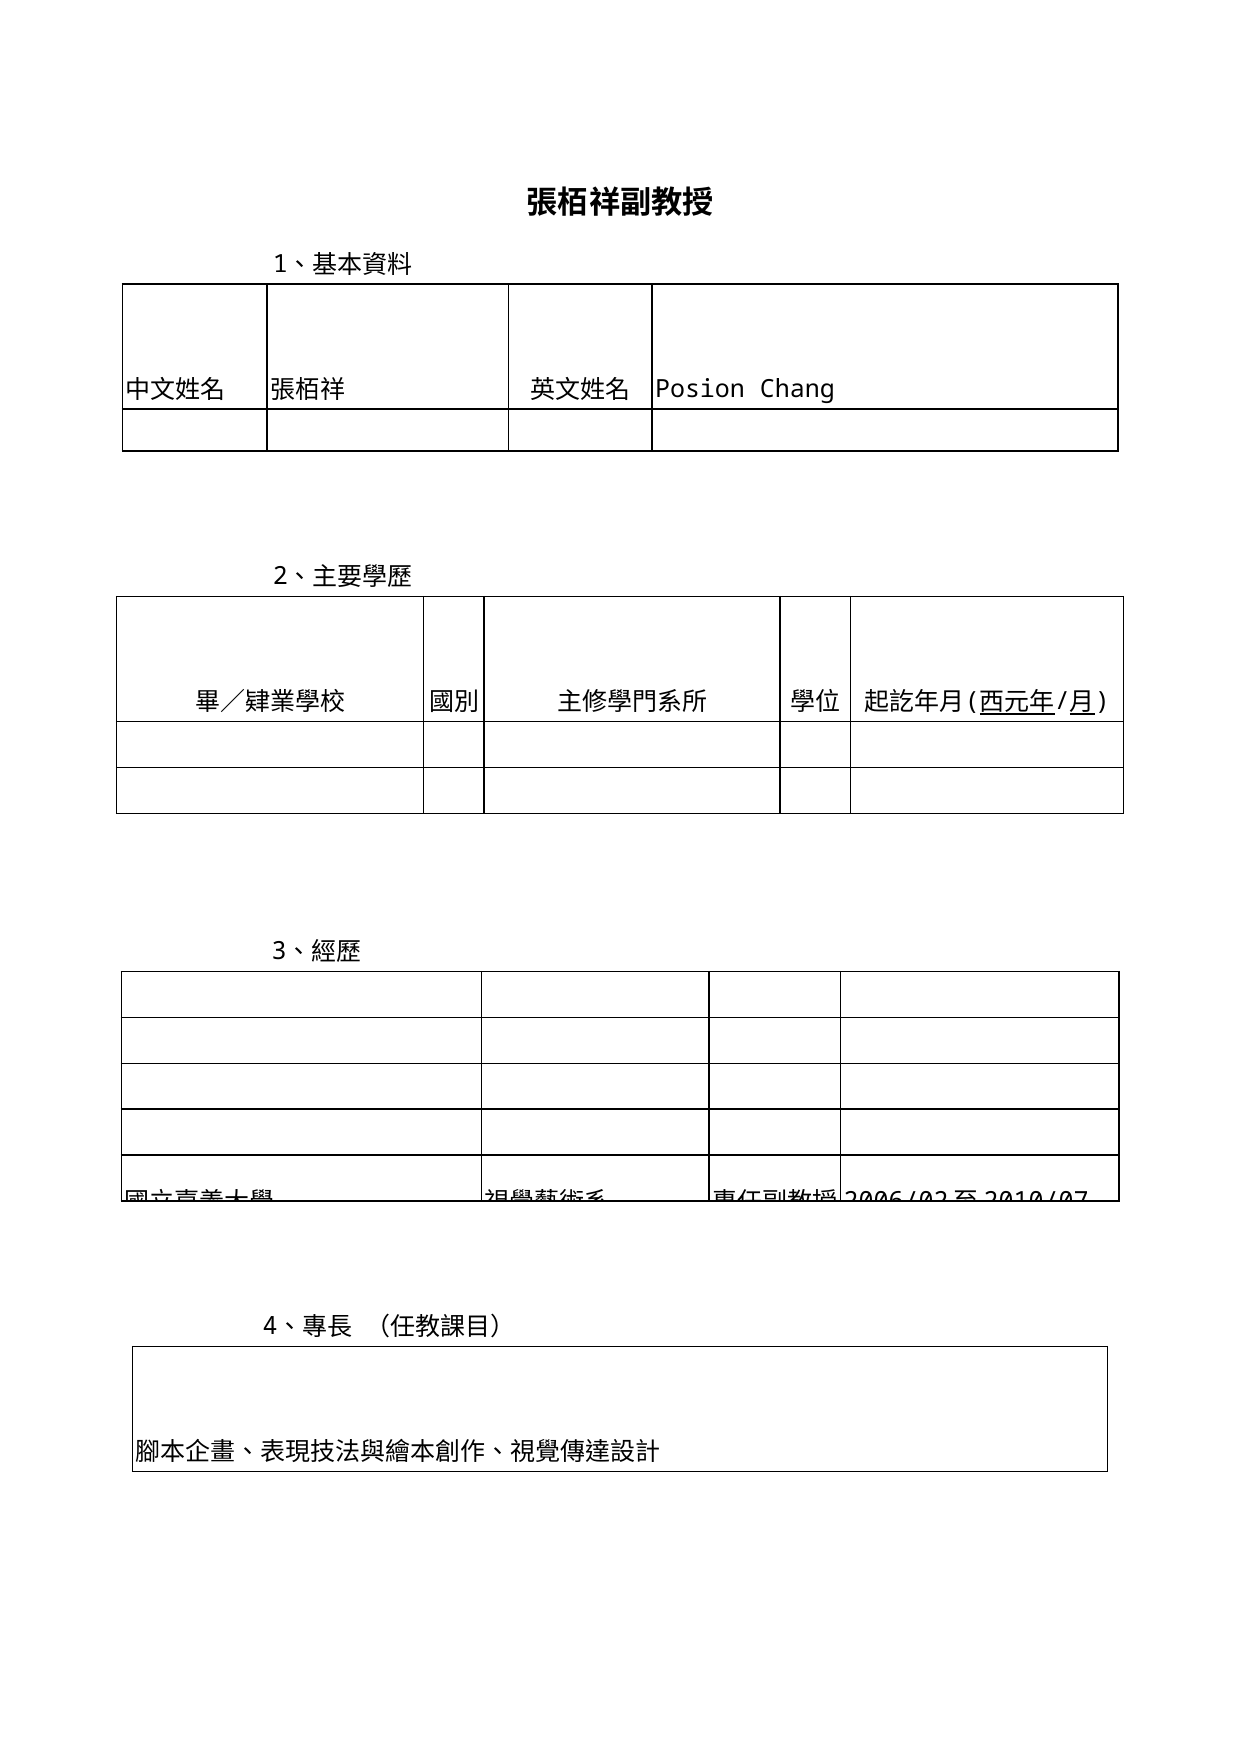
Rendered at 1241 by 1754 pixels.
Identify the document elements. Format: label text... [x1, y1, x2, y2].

table_cell 專任副教授 [710, 1018, 840, 1062]
table_cell 音像動畫研究所 [485, 768, 779, 812]
table_header 起訖年月(西元年/月) [841, 972, 1118, 1017]
table_cell 專任副教授 [710, 1156, 840, 1200]
table_header 畢／肄業學校 [117, 597, 423, 721]
text 張栢祥副教授 [187, 158, 1053, 221]
table_header 起訖年月(西元年/月) [851, 597, 1123, 721]
text 4、專長 （任教課目） [262, 1283, 1053, 1346]
table_cell 專任副教教 [710, 1110, 840, 1154]
table_header 學位 [781, 597, 850, 721]
text 3、經歷 [171, 908, 1082, 971]
table_header 中文姓名 [123, 285, 266, 408]
table_cell 視覺藝術系 [482, 1018, 708, 1062]
table_cell 台灣 [424, 768, 483, 812]
table_cell 台南應用科技大學 [122, 1110, 481, 1154]
table_cell 現職：國立嘉義大學 [122, 1018, 481, 1062]
table_cell 學士 [781, 722, 850, 767]
table_header 國別 [424, 597, 483, 721]
table_cell 國立台南藝術學院 [117, 768, 423, 812]
table_header 職稱 [710, 972, 840, 1017]
table_cell 1991/08至2006/01 [841, 1110, 1118, 1154]
text 2、主要學歷 [173, 533, 1082, 596]
table_cell 2006/02至2010/07 [841, 1156, 1118, 1200]
table_cell 國籍 [123, 410, 266, 450]
table_header 主修學門系所 [485, 597, 779, 721]
table_cell [841, 1064, 1118, 1108]
table_cell 1982/09至1986/06 [851, 722, 1123, 767]
table_cell 2010/08迄今 [841, 1018, 1118, 1062]
table_header Posion Chang [653, 285, 1117, 408]
table_cell [482, 1064, 708, 1108]
table_cell [710, 1064, 840, 1108]
table_cell 國立嘉義大學 [122, 1156, 481, 1200]
table_cell 中華民國 [268, 410, 508, 450]
table_header 服務機關 [122, 972, 481, 1017]
table_cell 視覺藝術系 [482, 1156, 708, 1200]
table_header 英文姓名 [509, 285, 651, 408]
table_header 張栢祥 [268, 285, 508, 408]
table_cell 性 別 [509, 410, 651, 450]
table_cell 台灣 [424, 722, 483, 767]
table_header 服務部門／系所 [482, 972, 708, 1017]
table_cell 視覺傳達設計系 [482, 1110, 708, 1154]
table_cell 美術學系 [485, 722, 779, 767]
text 1、基本資料 [173, 221, 1053, 283]
table_cell 經歷： [122, 1064, 481, 1108]
table_header 腳本企畫、表現技法與繪本創作、視覺傳達設計 [133, 1347, 1107, 1471]
table_cell 中國文化大學 [117, 722, 423, 767]
table_cell 碩士 [781, 768, 850, 812]
table_cell 男 [653, 410, 1117, 450]
table_cell 1999/09至2001/06 [851, 768, 1123, 812]
